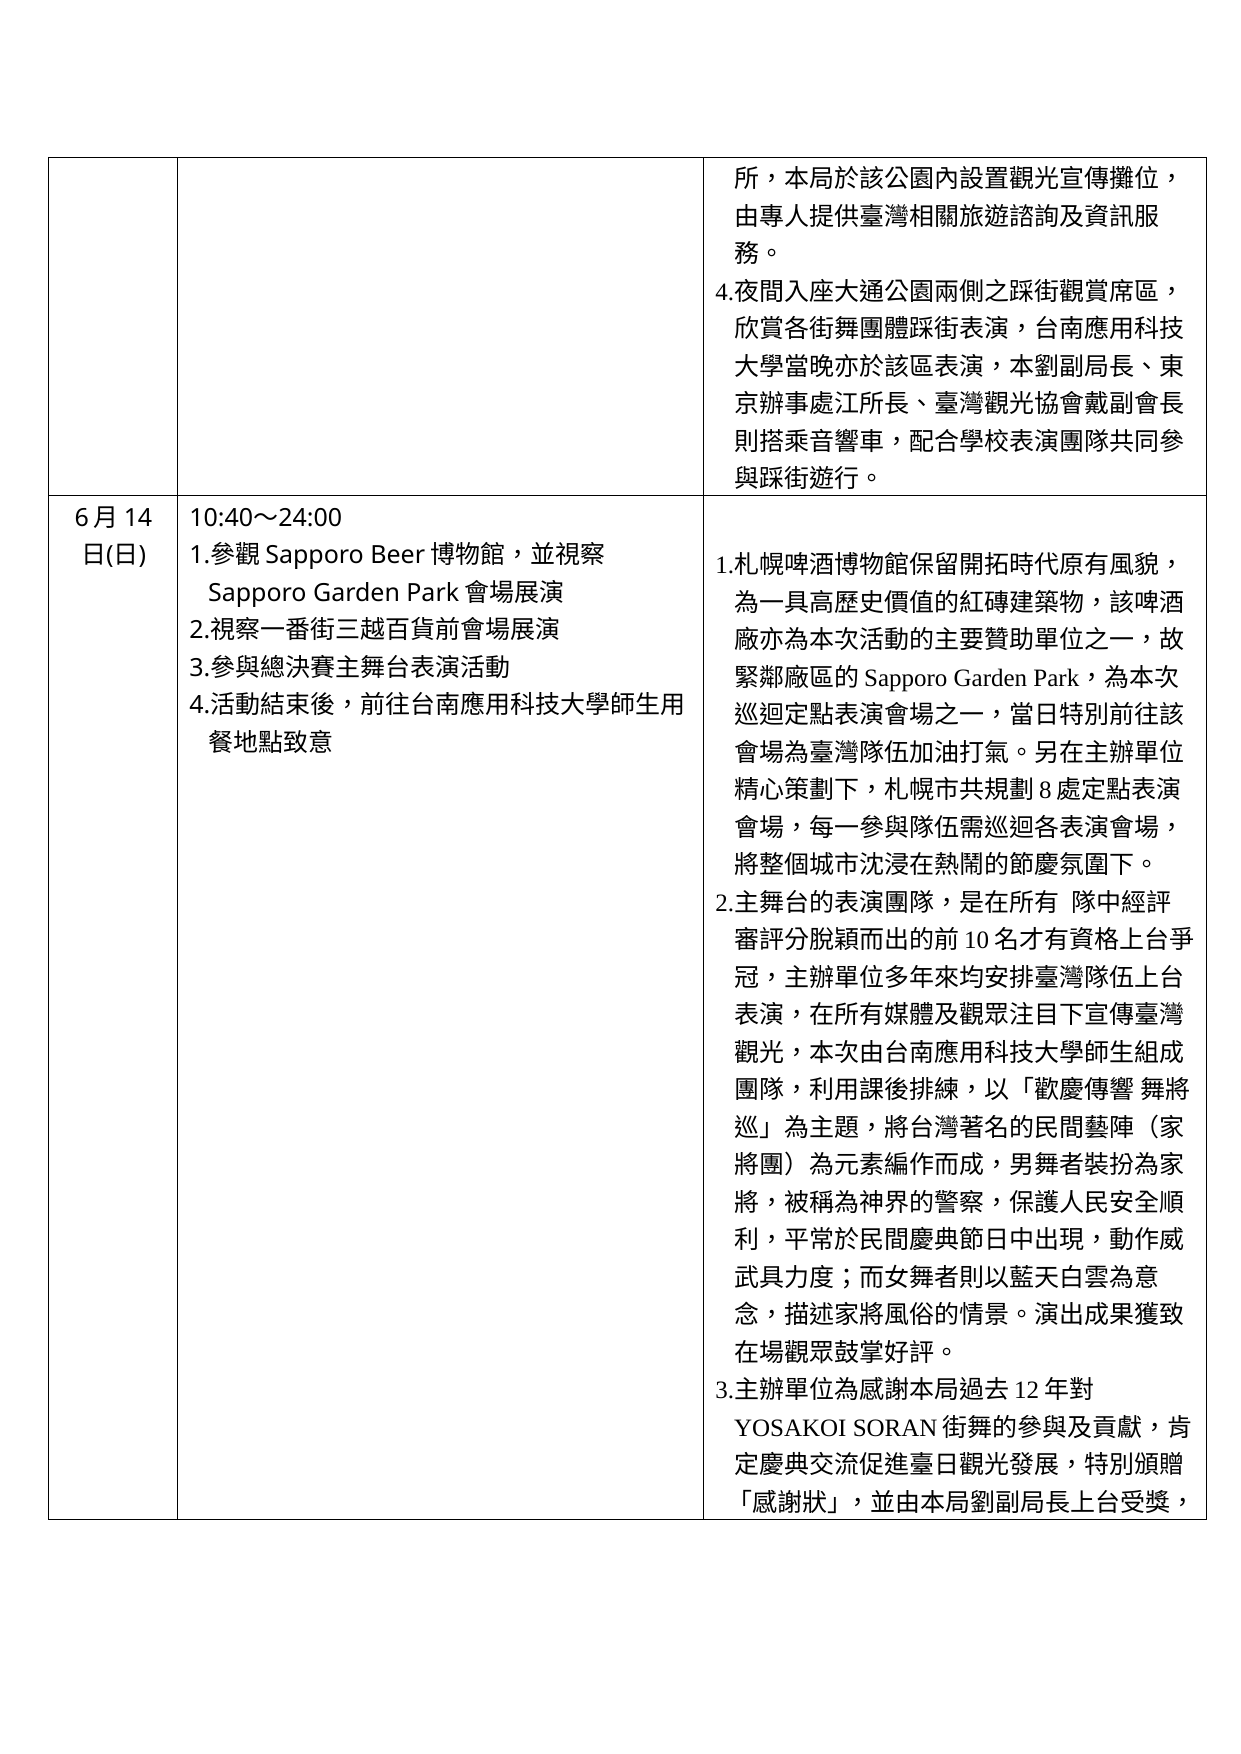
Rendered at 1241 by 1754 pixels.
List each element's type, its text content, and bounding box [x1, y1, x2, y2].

table_cell 6月14日(日) [49, 496, 177, 1519]
table_cell 1.札幌啤酒博物館保留開拓時代原有風貌，為一具高歷史價值的紅磚建築物，該啤酒廠亦為本次活動的主要贊助單位之一，故緊鄰廠區的Sapporo Garden Park，為本次巡迴定點表演會場之一，當日特別前往該會場為臺灣隊伍加油打氣。另在主辦單位精心策劃下，札幌市共規劃8處定點表演會場，每一參與隊伍需巡迴各表演會場，將整個城市沈浸在熱鬧的節慶氛圍下。 2.主舞台的表演團隊，是在所有 隊中經評審評分脫穎而出的前10名才有資格上台爭冠，主辦單位多年來均安排臺灣隊伍上台表演，在所有媒體及觀眾注目下宣傳臺灣觀光，本次由台南應用科技大學師生組成團隊，利用課後排練，以「歡慶傳響 舞將巡」為主題，將台灣著名的民間藝陣（家將團）為元素編作而成，男舞者裝扮為家將，被稱為神界的警察，保護人民安全順利，平常於民間慶典節日中出現，動作威武具力度；而女舞者則以藍天白雲為意念，描述家將風俗的情景。演出成果獲致在場觀眾鼓掌好評。 3.主辦單位為感謝本局過去12年對YOSAKOI SORAN街舞的參與及貢獻，肯定慶典交流促進臺日觀光發展，特別頒贈「感謝狀」，並由本局劉副局長上台受獎， [704, 496, 1206, 1519]
table_cell 所，本局於該公園內設置觀光宣傳攤位，由專人提供臺灣相關旅遊諮詢及資訊服務。 4.夜間入座大通公園兩側之踩街觀賞席區，欣賞各街舞團體踩街表演，台南應用科技大學當晚亦於該區表演，本劉副局長、東京辦事處江所長、臺灣觀光協會戴副會長則搭乘音響車，配合學校表演團隊共同參與踩街遊行。 [704, 158, 1206, 495]
table_cell 10:40～24:00 1.參觀Sapporo Beer博物館，並視察Sapporo Garden Park會場展演 2.視察一番街三越百貨前會場展演 3.參與總決賽主舞台表演活動 4.活動結束後，前往台南應用科技大學師生用餐地點致意 [178, 496, 703, 1519]
table_cell [49, 158, 177, 495]
table_cell [178, 158, 703, 495]
